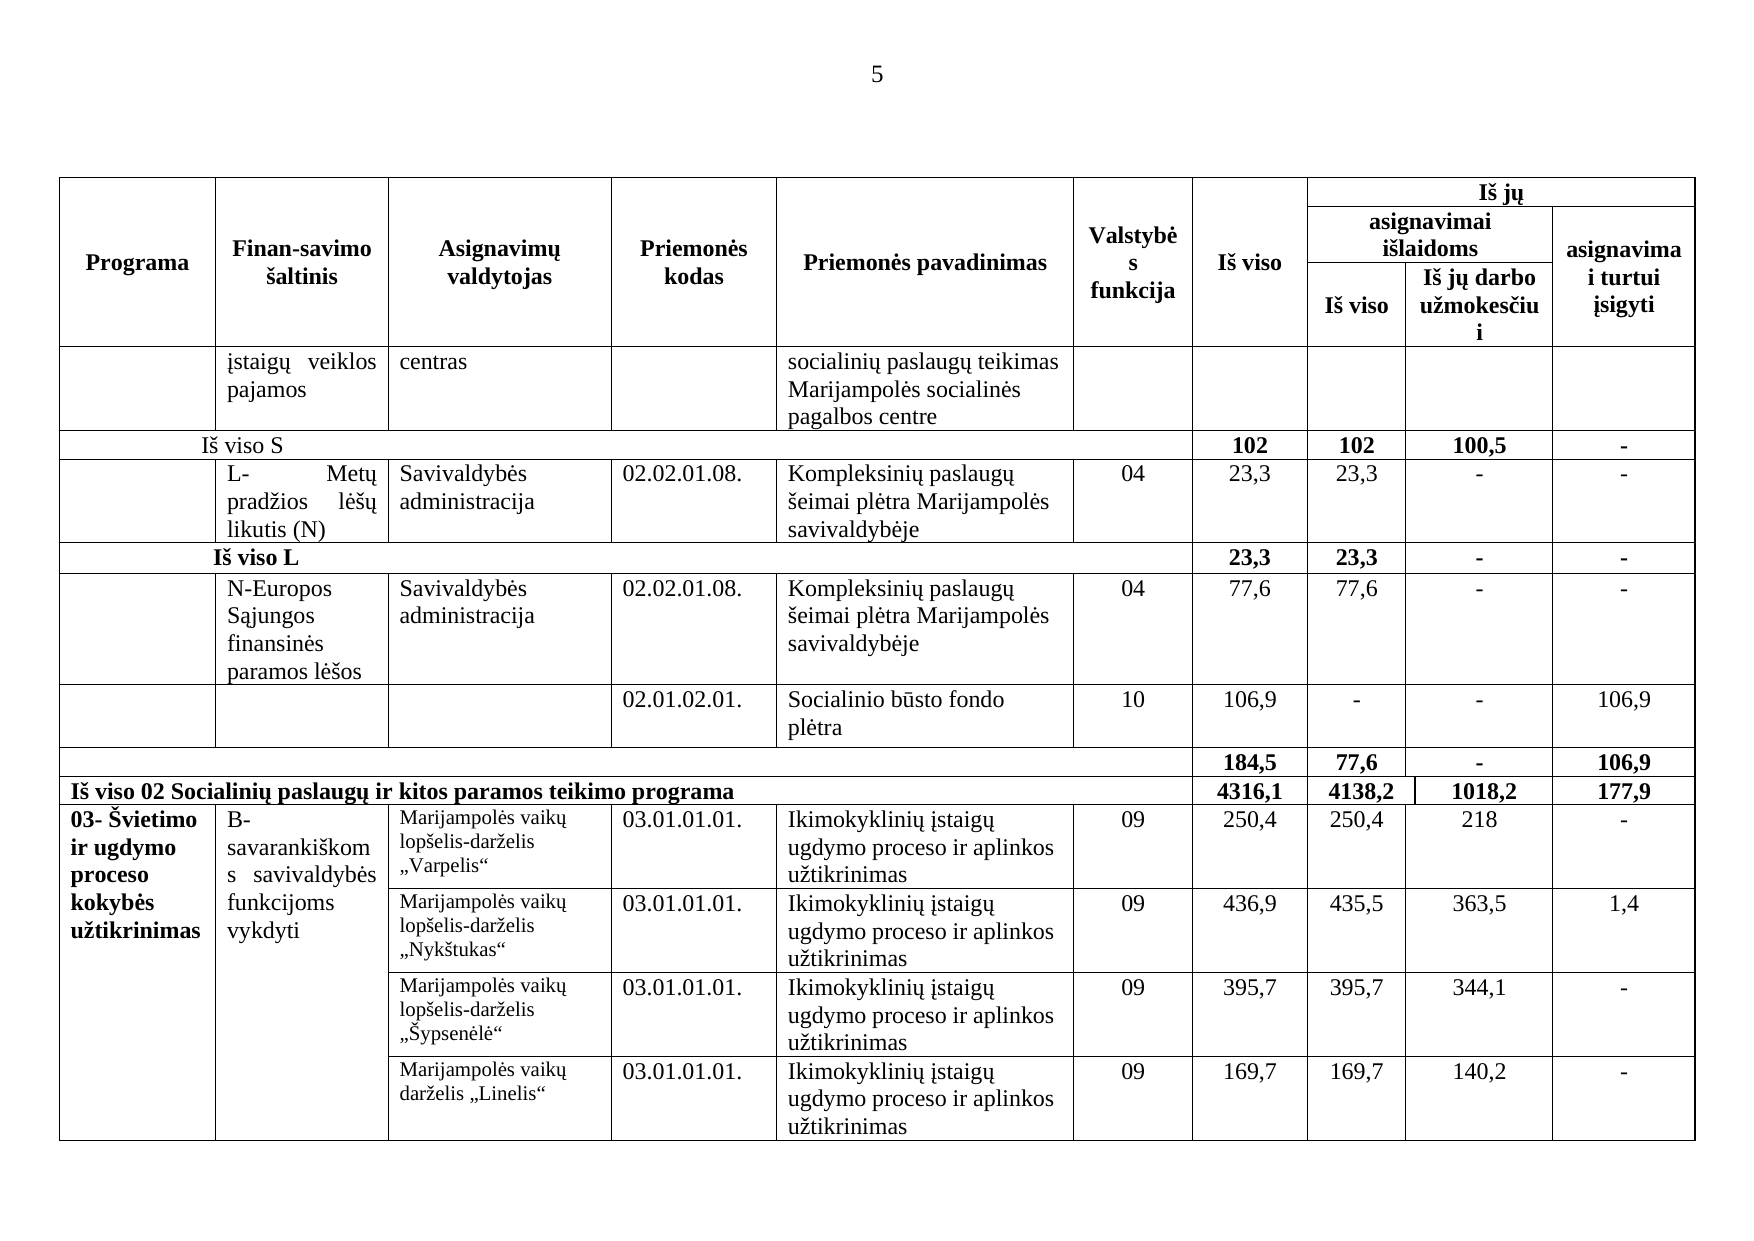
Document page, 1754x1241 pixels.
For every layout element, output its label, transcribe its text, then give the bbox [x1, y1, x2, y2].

table_cell 435,5 [1308, 889, 1405, 972]
table_cell 04 [1074, 460, 1192, 542]
table_header Programa [60, 178, 215, 346]
table_cell - [1406, 460, 1552, 542]
table_cell - [1553, 1057, 1694, 1140]
table_cell 250,4 [1193, 805, 1307, 888]
table_cell Ikimokyklinių įstaigų ugdymo proceso ir aplinkos užtikrinimas [777, 973, 1073, 1056]
table_cell - [1406, 685, 1552, 747]
table_cell Savivaldybės administracija [389, 460, 611, 542]
table_cell Socialinio būsto fondo plėtra [777, 685, 1073, 747]
table_cell Iš jų darbo užmokesčiui [1406, 263, 1552, 346]
table_cell [1193, 347, 1307, 430]
table_cell 04 [1074, 574, 1192, 684]
table_cell - [1406, 748, 1552, 776]
table_cell - [1553, 347, 1694, 430]
table_cell [60, 748, 1192, 776]
table_cell - [1553, 805, 1694, 888]
table_cell 03.01.01.01. [612, 973, 776, 1056]
table_cell [60, 460, 215, 542]
table_cell Ikimokyklinių įstaigų ugdymo proceso ir aplinkos užtikrinimas [777, 889, 1073, 972]
table_cell 23,3 [1308, 543, 1405, 573]
table_cell 218 [1406, 805, 1552, 888]
table_header Priemonės pavadinimas [777, 178, 1073, 346]
table_cell Marijampolės vaikų lopšelis-darželis „Šypsenėlė“ [389, 973, 611, 1056]
table_cell 363,5 [1406, 889, 1552, 972]
table_cell 177,9 [1553, 777, 1694, 804]
table_cell Iš viso S [60, 431, 1192, 458]
table_cell [1308, 347, 1405, 430]
table_cell 102 [1308, 431, 1405, 458]
table_cell [1074, 347, 1192, 430]
table_cell 4138,2 [1308, 777, 1414, 804]
table_cell Ikimokyklinių įstaigų ugdymo proceso ir aplinkos užtikrinimas [777, 805, 1073, 888]
table_cell 106,9 [1553, 748, 1694, 776]
table_cell 09 [1074, 973, 1192, 1056]
table_cell 102 [1193, 431, 1307, 458]
table_cell 23,3 [1193, 543, 1307, 573]
table_cell 140,2 [1406, 1057, 1552, 1140]
table_cell [60, 685, 215, 747]
table_cell Ikimokyklinių įstaigų ugdymo proceso ir aplinkos užtikrinimas [777, 1057, 1073, 1140]
table_cell 09 [1074, 889, 1192, 972]
table_cell [60, 347, 215, 430]
table_cell Iš viso L [60, 543, 1192, 573]
table_cell [389, 685, 611, 747]
table_cell 09 [1074, 805, 1192, 888]
table_cell 77,6 [1308, 748, 1405, 776]
table_cell 106,9 [1193, 685, 1307, 747]
table_cell - [1553, 973, 1694, 1056]
table_cell centras [389, 347, 611, 430]
table_cell 169,7 [1193, 1057, 1307, 1140]
table_cell Marijampolės vaikų lopšelis-darželis „Nykštukas“ [389, 889, 611, 972]
table_cell [216, 685, 388, 747]
table_cell 10 [1074, 685, 1192, 747]
table_cell Marijampolės vaikų darželis „Linelis“ [389, 1057, 611, 1140]
table_cell 03.01.01.01. [612, 889, 776, 972]
table_header Priemonės kodas [612, 178, 776, 346]
table_cell [1406, 347, 1552, 430]
table_cell - [1553, 431, 1694, 458]
table_cell 03.01.01.01. [612, 1057, 776, 1140]
table_cell L- Metų pradžios lėšų likutis (N) [216, 460, 388, 542]
table_cell 03- Švietimo ir ugdymo proceso kokybės užtikrinimas [60, 805, 215, 1140]
table_cell 106,9 [1553, 685, 1694, 747]
table_cell Savivaldybės administracija [389, 574, 611, 684]
table_header Asignavimų valdytojas [389, 178, 611, 346]
table_cell 1018,2 [1416, 777, 1552, 804]
table_cell socialinių paslaugų teikimas Marijampolės socialinės pagalbos centre [777, 347, 1073, 430]
table_cell Marijampolės vaikų lopšelis-darželis „Varpelis“ [389, 805, 611, 888]
table_cell - [1553, 543, 1694, 573]
table_cell 03.01.01.01. [612, 805, 776, 888]
table_cell 250,4 [1308, 805, 1405, 888]
table_cell Kompleksinių paslaugų šeimai plėtra Marijampolės savivaldybėje [777, 574, 1073, 684]
table_cell 395,7 [1193, 973, 1307, 1056]
table_cell asignavimai išlaidoms [1308, 207, 1552, 262]
table_cell Kompleksinių paslaugų šeimai plėtra Marijampolės savivaldybėje [777, 460, 1073, 542]
table_header Valstybės funkcija [1074, 178, 1192, 346]
table_cell Iš viso 02 Socialinių paslaugų ir kitos paramos teikimo programa [60, 777, 1192, 804]
table_cell 184,5 [1193, 748, 1307, 776]
table_cell 100,5 [1406, 431, 1552, 458]
table_cell 09 [1074, 1057, 1192, 1140]
table_cell - [1553, 460, 1694, 542]
table_cell 02.02.01.08. [612, 574, 776, 684]
table_cell 77,6 [1308, 574, 1405, 684]
table_cell 23,3 [1308, 460, 1405, 542]
table_header Iš jų [1308, 178, 1694, 206]
table_cell B-savarankiškoms savivaldybės funkcijoms vykdyti [216, 805, 388, 1140]
table_cell [612, 347, 776, 430]
table_cell - [1406, 543, 1552, 573]
table_cell 02.02.01.08. [612, 460, 776, 542]
table_cell 395,7 [1308, 973, 1405, 1056]
table_cell 169,7 [1308, 1057, 1405, 1140]
table_cell 344,1 [1406, 973, 1552, 1056]
table_cell 4316,1 [1193, 777, 1307, 804]
table_cell įstaigų veiklos pajamos [216, 347, 388, 430]
table_header Iš viso [1193, 178, 1307, 346]
table_cell N-Europos Sąjungos finansinės paramos lėšos [216, 574, 388, 684]
table_cell 436,9 [1193, 889, 1307, 972]
table_cell 77,6 [1193, 574, 1307, 684]
table_cell 1,4 [1553, 889, 1694, 972]
table_cell 23,3 [1193, 460, 1307, 542]
table_cell - [1553, 574, 1694, 684]
table_header Finan-savimo šaltinis [216, 178, 388, 346]
table_cell 02.01.02.01. [612, 685, 776, 747]
table_cell - [1406, 574, 1552, 684]
table_cell Iš viso [1308, 263, 1405, 346]
table_cell - [1308, 685, 1405, 747]
table_cell [60, 574, 215, 684]
table_cell asignavimai turtui įsigyti [1553, 207, 1694, 346]
